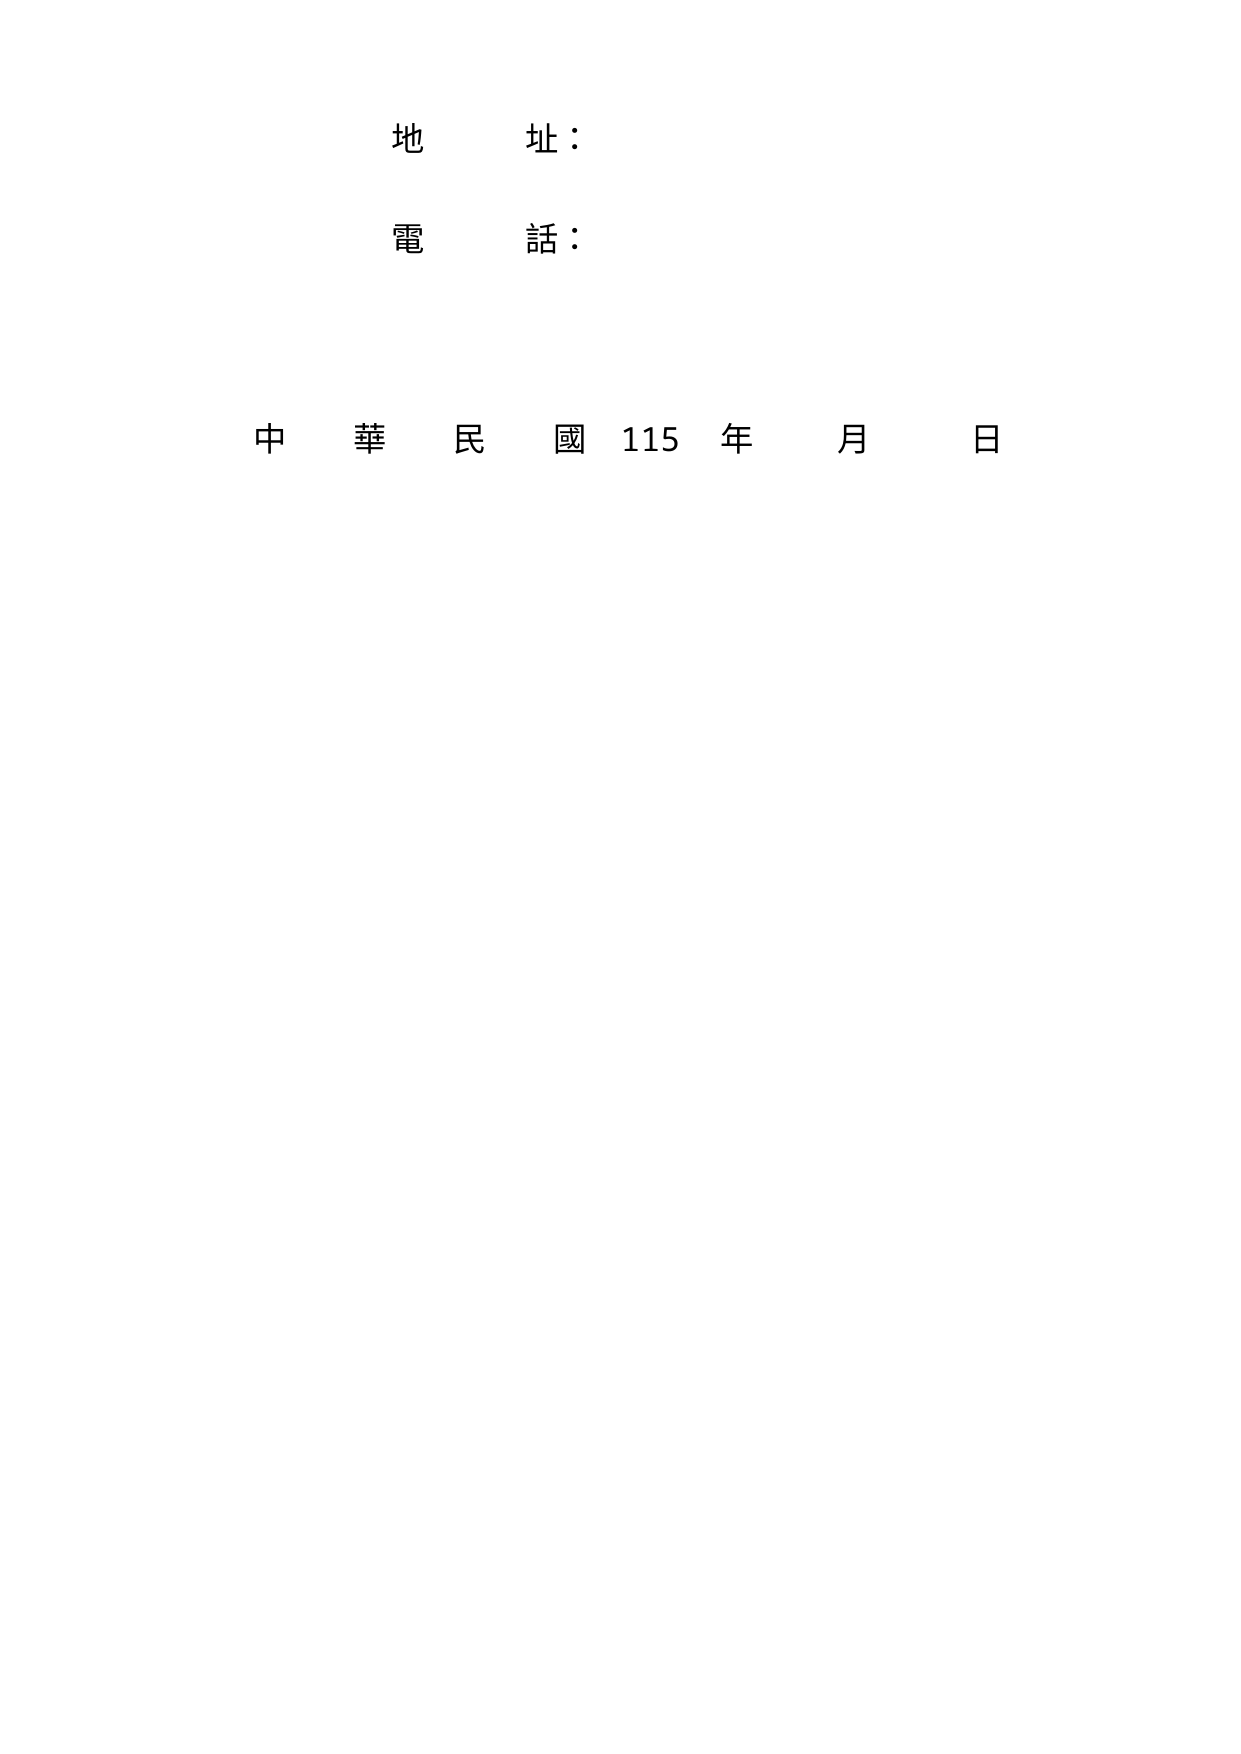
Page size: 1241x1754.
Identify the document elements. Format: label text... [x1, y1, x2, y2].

text 中 華 民 國 115 年 月 日 [75, 396, 1165, 458]
text 地 址： [75, 96, 1165, 158]
text 電 話： [75, 196, 1165, 258]
